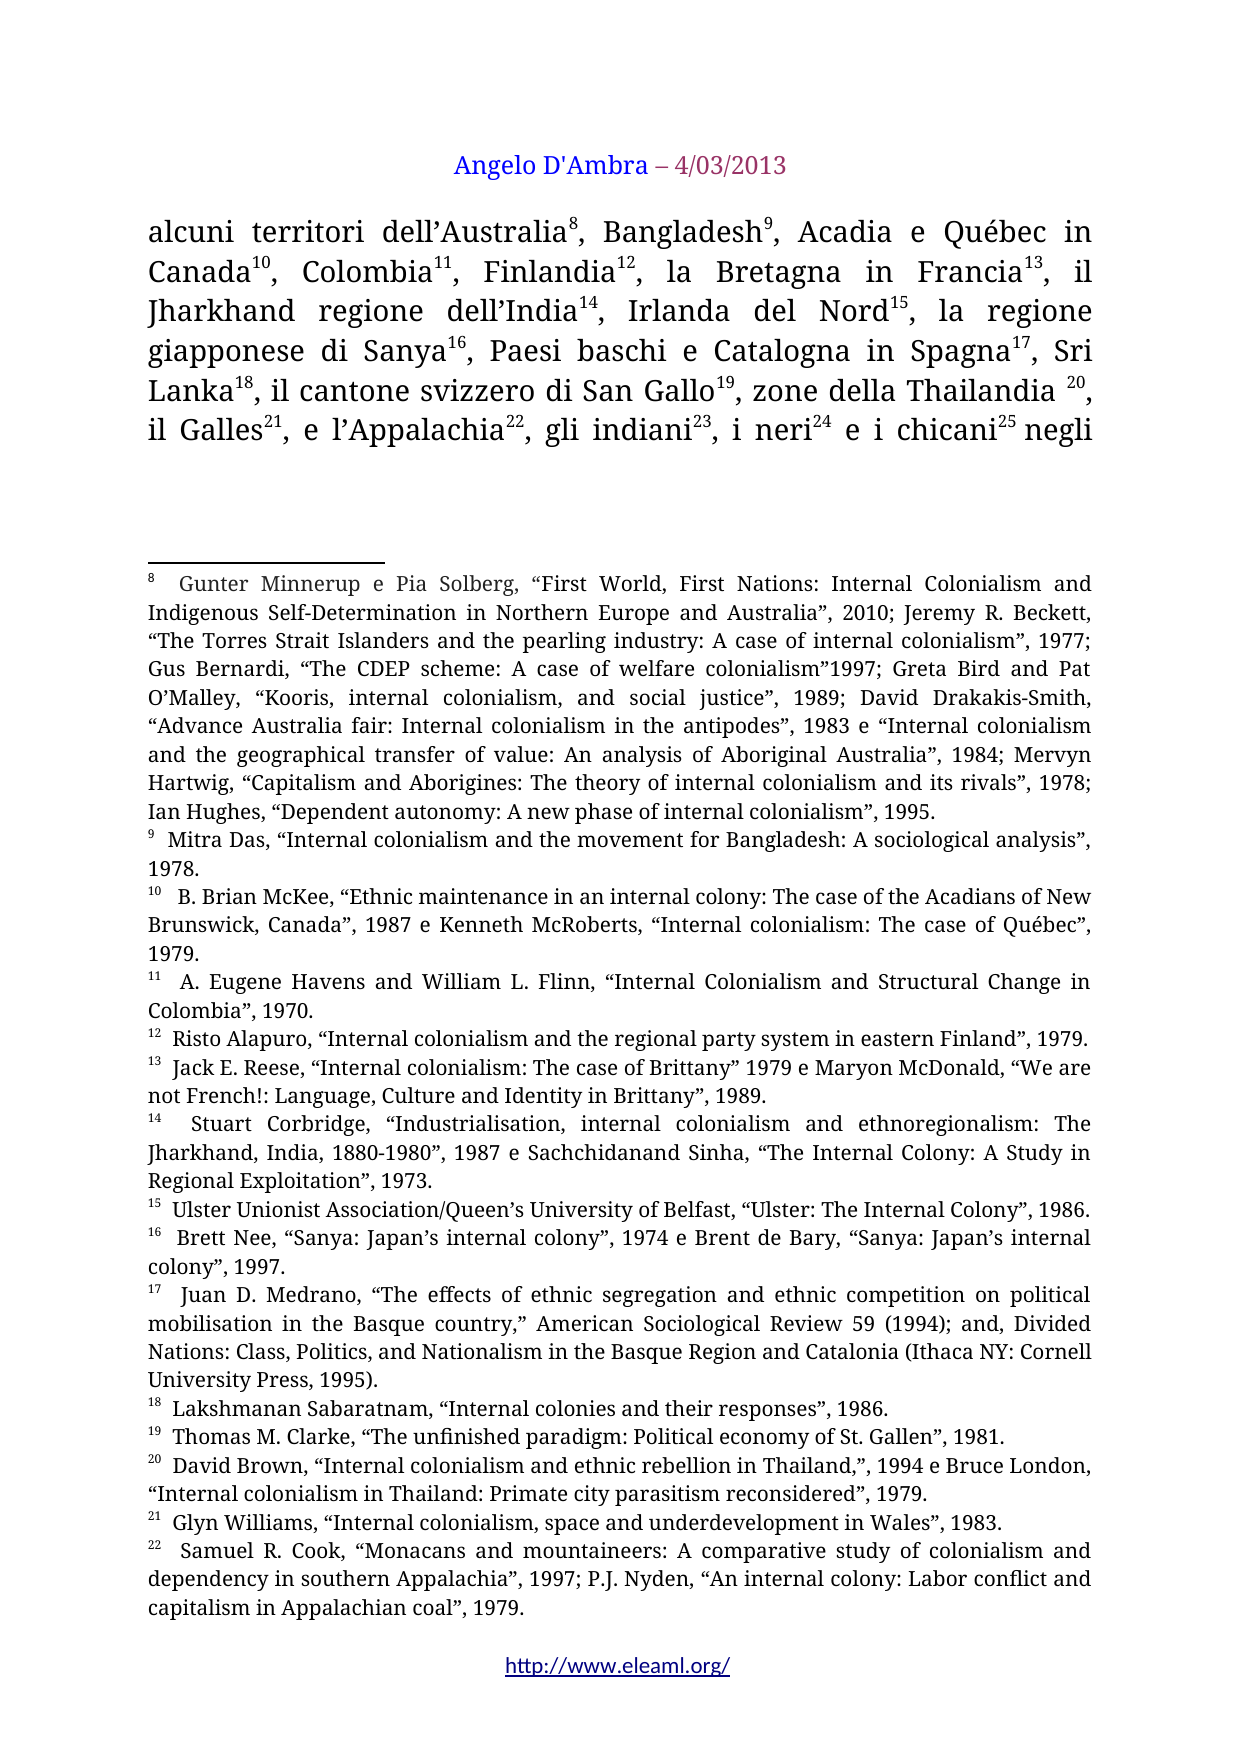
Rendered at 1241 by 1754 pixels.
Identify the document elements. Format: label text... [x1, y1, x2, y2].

text B. Brian McKee, “Ethnic maintenance in an internal colony: The case of the Acadians of New Brunswick, Canada”, 1987 e Kenneth McRoberts, “Internal colonialism: The case of Québec”, 1979. [148, 882, 1092, 967]
text Samuel R. Cook, “Monacans and mountaineers: A comparative study of colonialism and dependency in southern Appalachia”, 1997; P.J. Nyden, “An internal colony: Labor conflict and capitalism in Appalachian coal”, 1979. [148, 1536, 1092, 1621]
text Glyn Williams, “Internal colonialism, space and underdevelopment in Wales”, 1983. [148, 1508, 1092, 1536]
text Stuart Corbridge, “Industrialisation, internal colonialism and ethnoregionalism: The Jharkhand, India, 1880-1980”, 1987 e Sachchidanand Sinha, “The Internal Colony: A Study in Regional Exploitation”, 1973. [148, 1109, 1092, 1195]
text Risto Alapuro, “Internal colonialism and the regional party system in eastern Finland”, 1979. [148, 1024, 1092, 1053]
text Mitra Das, “Internal colonialism and the movement for Bangladesh: A sociological analysis”, 1978. [148, 825, 1092, 882]
text Thomas M. Clarke, “The unfinished paradigm: Political economy of St. Gallen”, 1981. [148, 1422, 1092, 1451]
text Gunter Minnerup e Pia Solberg, “First World, First Nations: Internal Colonialism and Indigenous Self-Determination in Northern Europe and Australia”, 2010; Jeremy R. Beckett, “The Torres Strait Islanders and the pearling industry: A case of internal colonialism”, 1977; Gus Bernardi, “The CDEP scheme: A case of welfare colonialism”1997; Greta Bird and Pat O’Malley, “Kooris, internal colonialism, and social justice”, 1989; David Drakakis-Smith, “Advance Australia fair: Internal colonialism in the antipodes”, 1983 e “Internal colonialism and the geographical transfer of value: An analysis of Aboriginal Australia”, 1984; Mervyn Hartwig, “Capitalism and Aborigines: The theory of internal colonialism and its rivals”, 1978; Ian Hughes, “Dependent autonomy: A new phase of internal colonialism”, 1995. [148, 569, 1092, 825]
text Sono state individuate come colonie interne il Sud degli Stati Uniti, il nord della Nuova Inghilterra, le Hawaii, la Palestina, alcuni territori dell’Australia, Bangladesh, Acadia e Québec in Canada, Colombia, Finlandia, la Bretagna in Francia, il Jharkhand regione dell’India, Irlanda del Nord, la regione giapponese di Sanya, Paesi baschi e Catalogna in Spagna, Sri Lanka, il cantone svizzero di San Gallo, zone della Thailandia , il Galles, e l’Appalachia, gli indiani, i neri e i chicani negli USA, gli indigeni canadesi, gli indigeni nel Centro-America ed in quella del Sud. [148, 211, 1092, 449]
text Lakshmanan Sabaratnam, “Internal colonies and their responses”, 1986. [148, 1394, 1092, 1422]
text David Brown, “Internal colonialism and ethnic rebellion in Thailand,”, 1994 e Bruce London, “Internal colonialism in Thailand: Primate city parasitism reconsidered”, 1979. [148, 1451, 1092, 1508]
text Juan D. Medrano, “The effects of ethnic segregation and ethnic competition on political mobilisation in the Basque country,” American Sociological Review 59 (1994); and, Divided Nations: Class, Politics, and Nationalism in the Basque Region and Catalonia (Ithaca NY: Cornell University Press, 1995). [148, 1280, 1092, 1394]
text Ulster Unionist Association/Queen’s University of Belfast, “Ulster: The Internal Colony”, 1986. [148, 1195, 1092, 1223]
text A. Eugene Havens and William L. Flinn, “Internal Colonialism and Structural Change in Colombia”, 1970. [148, 967, 1092, 1024]
text Brett Nee, “Sanya: Japan’s internal colony”, 1974 e Brent de Bary, “Sanya: Japan’s internal colony”, 1997. [148, 1223, 1092, 1280]
text Jack E. Reese, “Internal colonialism: The case of Brittany” 1979 e Maryon McDonald, “We are not French!: Language, Culture and Identity in Brittany”, 1989. [148, 1053, 1092, 1109]
